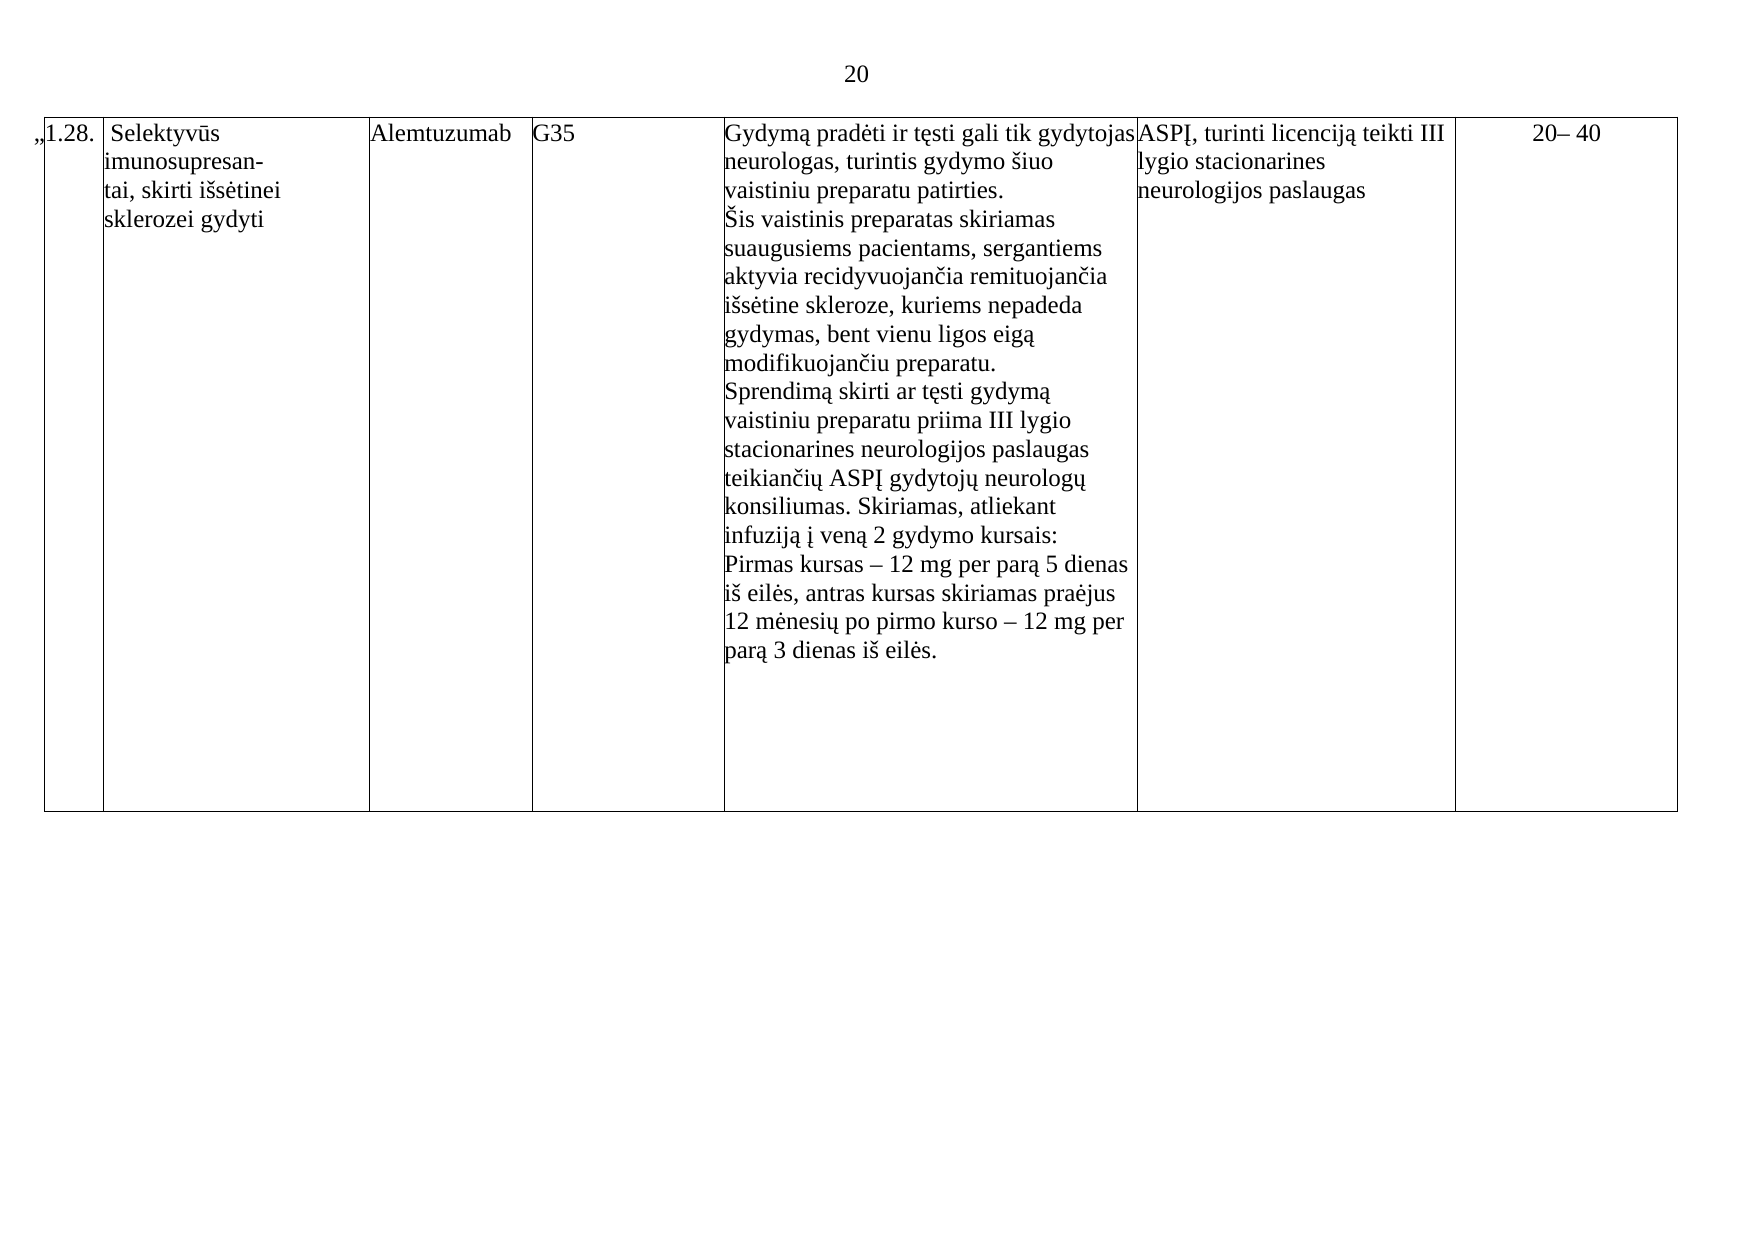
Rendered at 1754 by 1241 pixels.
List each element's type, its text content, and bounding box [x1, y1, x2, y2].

table_cell „1.28. [45, 118, 103, 811]
table_cell Alemtuzumab [370, 118, 532, 811]
table_cell 20– 40 [1456, 118, 1677, 811]
table_cell ASPĮ, turinti licenciją teikti III lygio stacionarines neurologijos paslaugas [1138, 118, 1455, 811]
table_cell Selektyvūs imunosupresan- tai, skirti išsėtinei sklerozei gydyti [104, 118, 369, 811]
table_cell Gydymą pradėti ir tęsti gali tik gydytojas neurologas, turintis gydymo šiuo vaistiniu preparatu patirties. Šis vaistinis preparatas skiriamas suaugusiems pacientams, sergantiems aktyvia recidyvuojančia remituojančia išsėtine skleroze, kuriems nepadeda gydymas, bent vienu ligos eigą modifikuojančiu preparatu. Sprendimą skirti ar tęsti gydymą vaistiniu preparatu priima III lygio stacionarines neurologijos paslaugas teikiančių ASPĮ gydytojų neurologų konsiliumas. Skiriamas, atliekant infuziją į veną 2 gydymo kursais: Pirmas kursas – 12 mg per parą 5 dienas iš eilės, antras kursas skiriamas praėjus 12 mėnesių po pirmo kurso – 12 mg per parą 3 dienas iš eilės. [725, 118, 1137, 811]
table_cell [1678, 117, 1684, 811]
table_cell G35 [533, 118, 724, 811]
